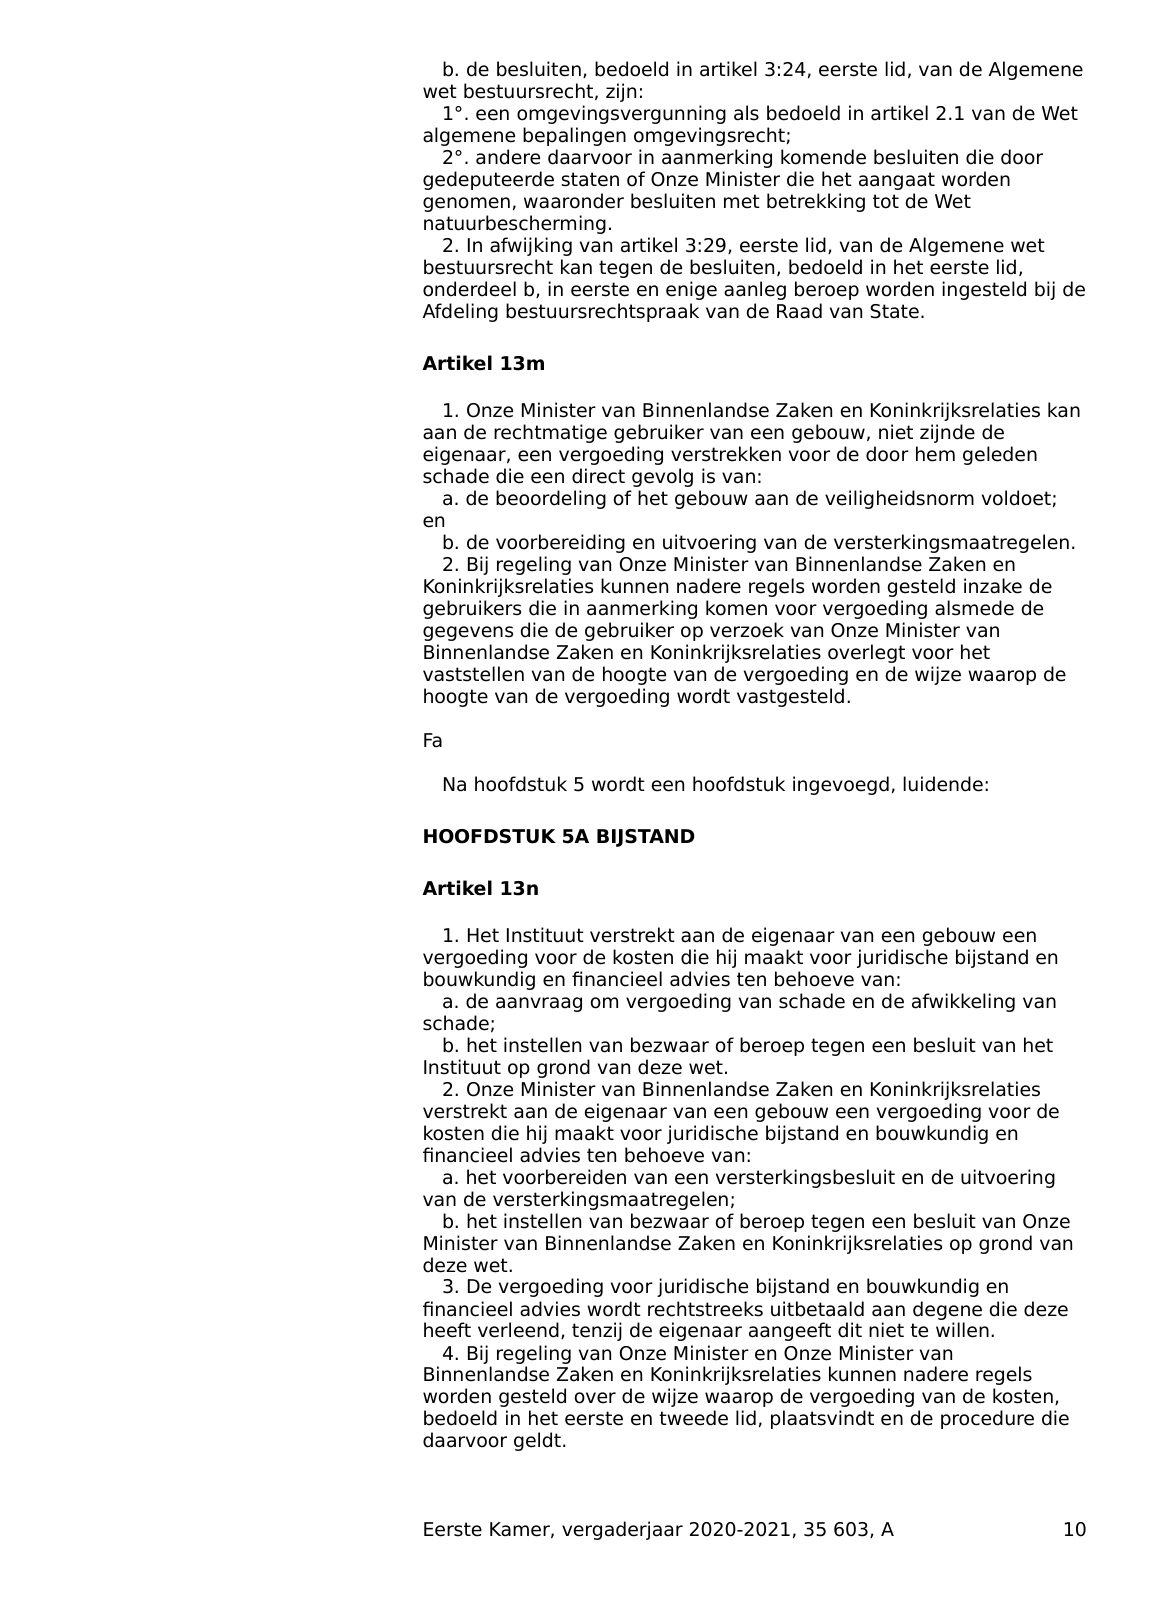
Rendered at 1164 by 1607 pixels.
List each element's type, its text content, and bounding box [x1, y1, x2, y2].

text 1°. een omgevingsvergunning als bedoeld in artikel 2.1 van de Wet algemene bepalingen omgevingsrecht; [422, 103, 1087, 147]
text 2. Onze Minister van Binnenlandse Zaken en Koninkrijksrelaties verstrekt aan de eigenaar van een gebouw een vergoeding voor de kosten die hij maakt voor juridische bijstand en bouwkundig en financieel advies ten behoeve van: [422, 1079, 1087, 1167]
text b. het instellen van bezwaar of beroep tegen een besluit van Onze Minister van Binnenlandse Zaken en Koninkrijksrelaties op grond van deze wet. [422, 1211, 1087, 1276]
text 3. De vergoeding voor juridische bijstand en bouwkundig en financieel advies wordt rechtstreeks uitbetaald aan degene die deze heeft verleend, tenzij de eigenaar aangeeft dit niet te willen. [422, 1276, 1087, 1342]
text 2°. andere daarvoor in aanmerking komende besluiten die door gedeputeerde staten of Onze Minister die het aangaat worden genomen, waaronder besluiten met betrekking tot de Wet natuurbescherming. [422, 147, 1087, 235]
text a. de aanvraag om vergoeding van schade en de afwikkeling van schade; [422, 991, 1087, 1035]
text a. de beoordeling of het gebouw aan de veiligheidsnorm voldoet; en [422, 488, 1087, 532]
subtitle Artikel 13m [422, 353, 1087, 375]
subtitle Artikel 13n [422, 878, 1087, 900]
text 4. Bij regeling van Onze Minister en Onze Minister van Binnenlandse Zaken en Koninkrijksrelaties kunnen nadere regels worden gesteld over de wijze waarop de vergoeding van de kosten, bedoeld in het eerste en tweede lid, plaatsvindt en de procedure die daarvoor geldt. [422, 1342, 1087, 1452]
text 2. In afwijking van artikel 3:29, eerste lid, van de Algemene wet bestuursrecht kan tegen de besluiten, bedoeld in het eerste lid, onderdeel b, in eerste en enige aanleg beroep worden ingesteld bij de Afdeling bestuursrechtspraak van de Raad van State. [422, 235, 1087, 323]
text a. het voorbereiden van een versterkingsbesluit en de uitvoering van de versterkingsmaatregelen; [422, 1167, 1087, 1211]
text 1. Onze Minister van Binnenlandse Zaken en Koninkrijksrelaties kan aan de rechtmatige gebruiker van een gebouw, niet zijnde de eigenaar, een vergoeding verstrekken voor de door hem geleden schade die een direct gevolg is van: [422, 400, 1087, 488]
text b. de voorbereiding en uitvoering van de versterkingsmaatregelen. [422, 532, 1087, 554]
text 1. Het Instituut verstrekt aan de eigenaar van een gebouw een vergoeding voor de kosten die hij maakt voor juridische bijstand en bouwkundig en financieel advies ten behoeve van: [422, 925, 1087, 991]
text 2. Bij regeling van Onze Minister van Binnenlandse Zaken en Koninkrijksrelaties kunnen nadere regels worden gesteld inzake de gebruikers die in aanmerking komen voor vergoeding alsmede de gegevens die de gebruiker op verzoek van Onze Minister van Binnenlandse Zaken en Koninkrijksrelaties overlegt voor het vaststellen van de hoogte van de vergoeding en de wijze waarop de hoogte van de vergoeding wordt vastgesteld. [422, 554, 1087, 707]
text Na hoofdstuk 5 wordt een hoofdstuk ingevoegd, luidende: [422, 774, 1087, 796]
text b. de besluiten, bedoeld in artikel 3:24, eerste lid, van de Algemene wet bestuursrecht, zijn: [422, 59, 1087, 103]
text Fa [422, 730, 1087, 752]
text b. het instellen van bezwaar of beroep tegen een besluit van het Instituut op grond van deze wet. [422, 1035, 1087, 1079]
subtitle HOOFDSTUK 5A BIJSTAND [422, 826, 1087, 848]
